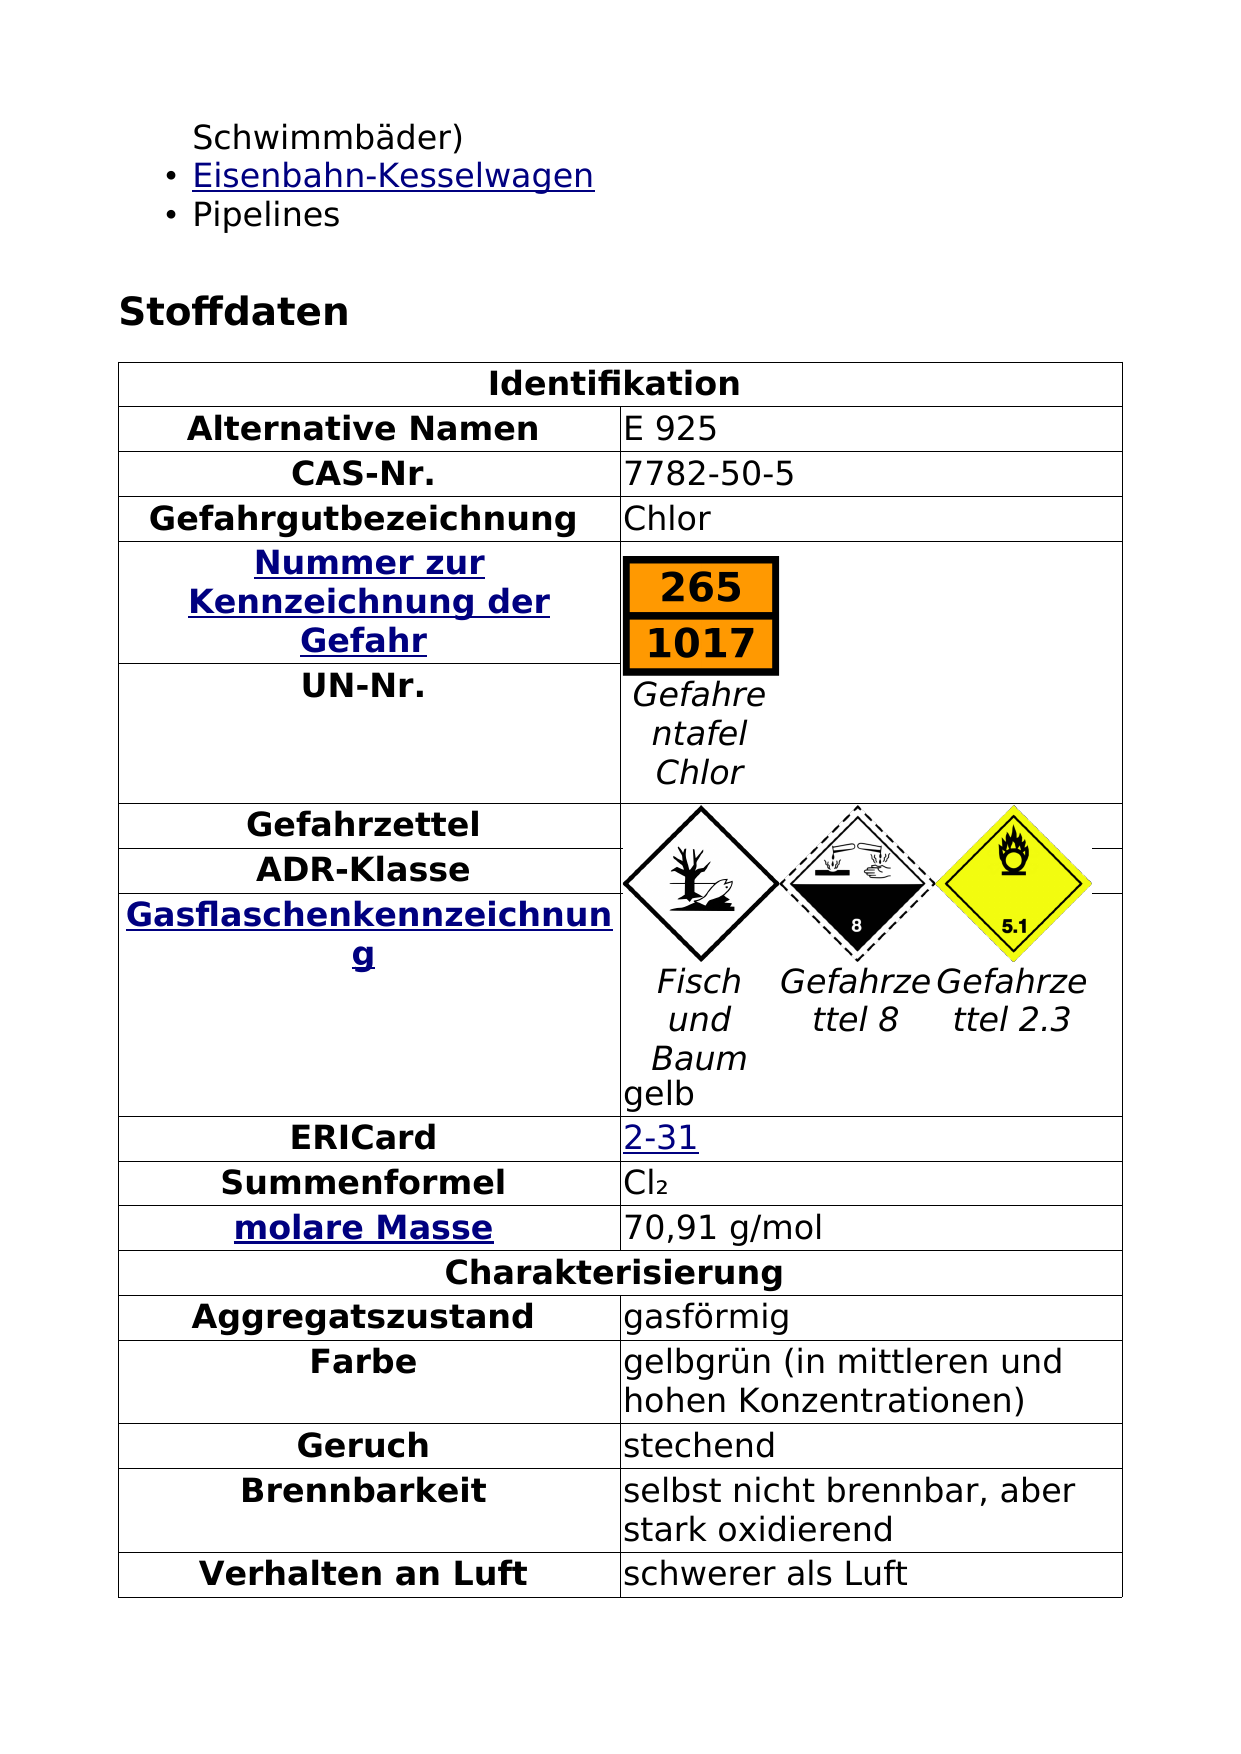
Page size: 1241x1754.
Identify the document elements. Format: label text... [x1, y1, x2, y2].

table_cell gelb [621, 894, 1122, 1116]
table_cell Aggregatszustand [119, 1296, 620, 1340]
table_cell selbst nicht brennbar, aber stark oxidierend [621, 1469, 1122, 1552]
table_cell ADR-Klasse [119, 849, 620, 892]
table_cell Verhalten an Luft [119, 1553, 620, 1597]
subtitle Stoffdaten [118, 289, 1122, 334]
list Schwimmbäder) [177, 118, 1122, 157]
table_cell 7782-50-5 [621, 452, 1122, 496]
table_cell ERICard [119, 1117, 620, 1161]
table_cell Gefahrzettel [119, 804, 620, 848]
table_cell Summenformel [119, 1162, 620, 1205]
table_cell gelbgrün (in mittleren und hohen Konzentrationen) [621, 1341, 1122, 1423]
table_cell ADR-Klasse 2 [1092, 849, 1122, 892]
table_cell E 925 [621, 407, 1122, 451]
table_cell Gasflaschenkennzeichnung [119, 894, 620, 1116]
table_cell CAS-Nr. [119, 452, 620, 496]
table_cell Geruch [119, 1424, 620, 1468]
table_cell UN-Nr. [119, 664, 620, 803]
table_cell stechend [621, 1424, 1122, 1468]
table_cell Chlor [621, 497, 1122, 541]
table_cell 70,91 g/mol [621, 1206, 1122, 1250]
table_cell Alternative Namen [119, 407, 620, 451]
picture [622, 805, 1092, 1028]
picture [622, 556, 780, 676]
table_cell molare Masse [119, 1206, 620, 1250]
table_cell schwerer als Luft [621, 1553, 1122, 1597]
table_cell 2-31 [621, 1117, 1122, 1161]
table_cell Gefahrgutbezeichnung [119, 497, 620, 541]
table_cell Cl₂ [621, 1162, 1122, 1205]
table_cell Nummer zur Kennzeichnung der Gefahr [119, 542, 620, 663]
table_cell gasförmig [621, 1296, 1122, 1340]
table_cell Farbe [119, 1341, 620, 1423]
list Eisenbahn-Kesselwagen [177, 157, 1122, 196]
table_cell Brennbarkeit [119, 1469, 620, 1552]
list Pipelines [177, 196, 1122, 235]
table_cell [623, 962, 1092, 1079]
table_cell Charakterisierung [119, 1251, 1122, 1295]
table_cell [621, 542, 1122, 803]
table_header Identifikation [119, 363, 1122, 406]
table_cell [621, 804, 1122, 848]
